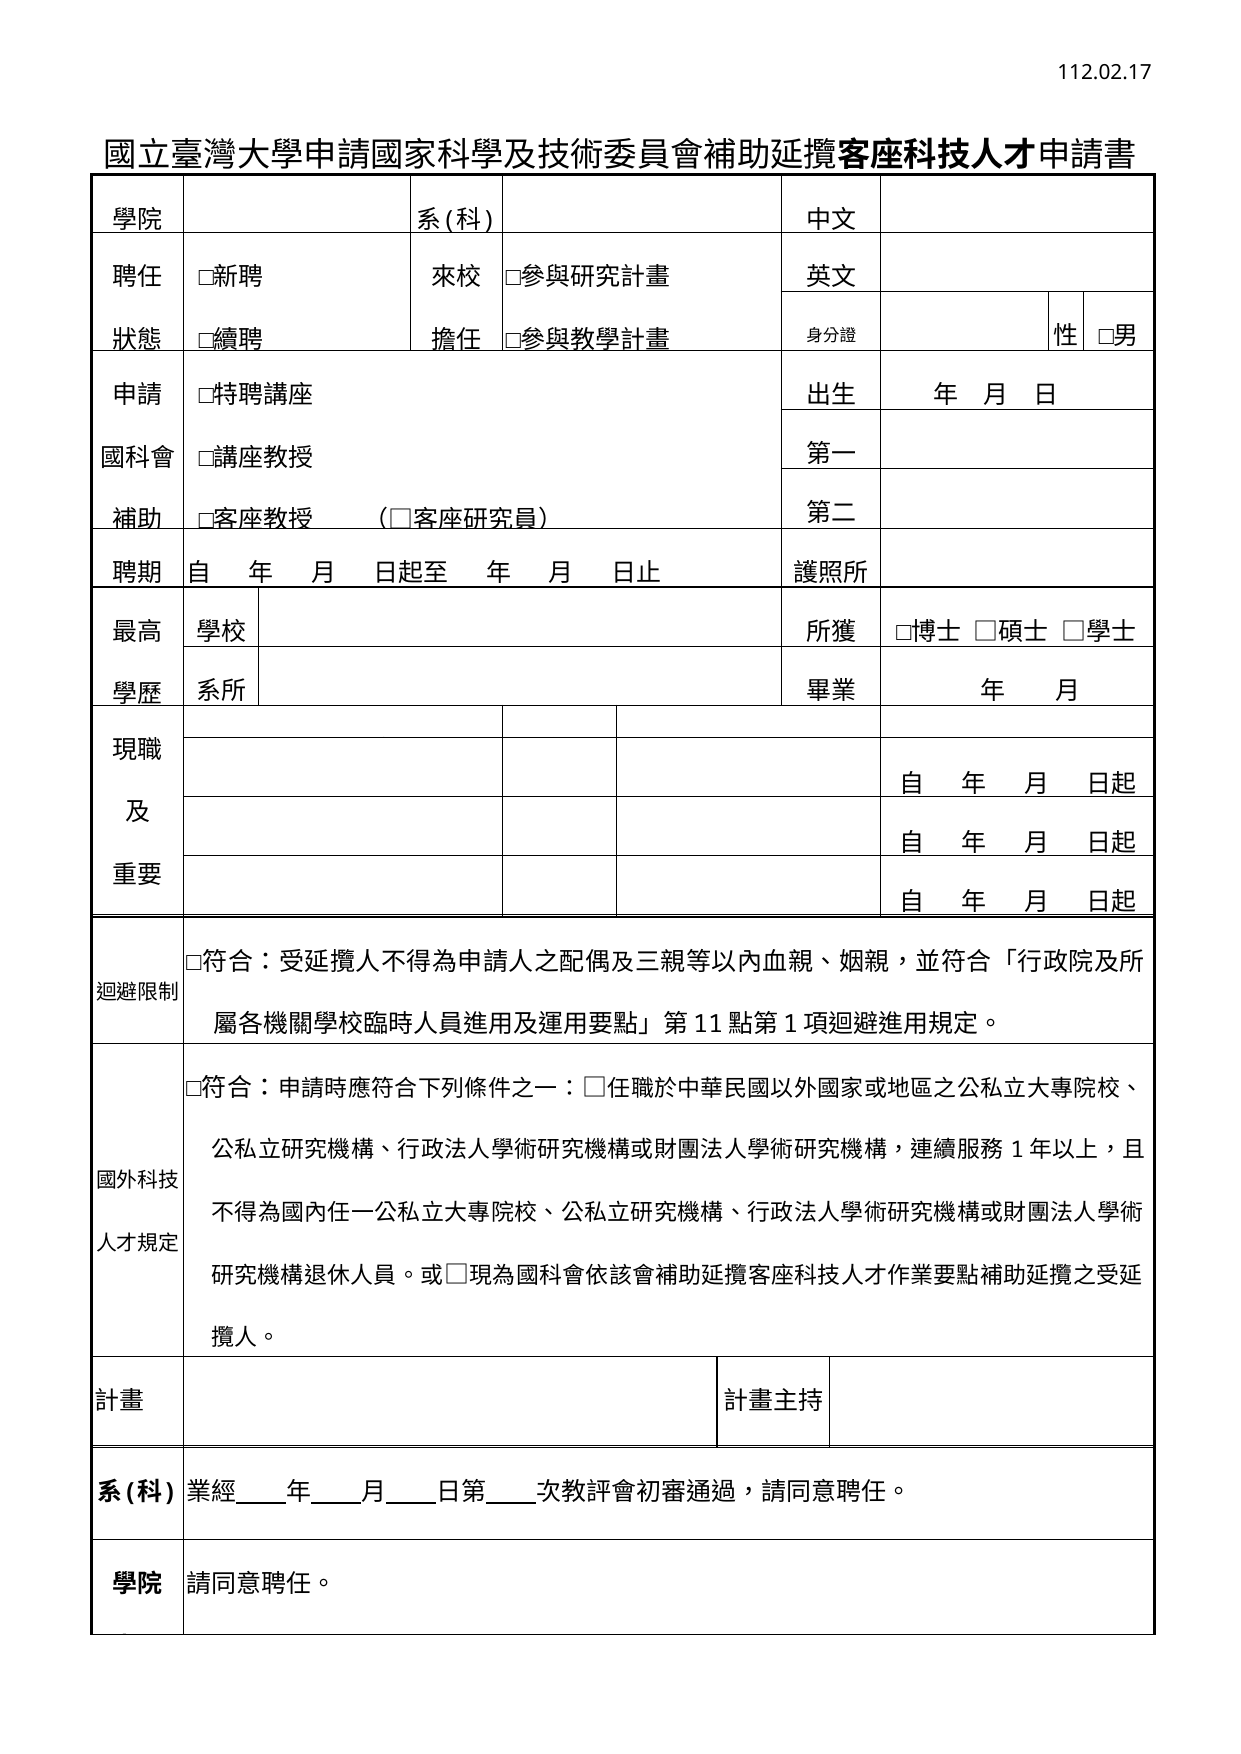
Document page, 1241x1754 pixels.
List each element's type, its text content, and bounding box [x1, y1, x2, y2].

table_cell 請同意聘任。 主管核章： 年 月 日 [184, 1540, 1153, 1633]
table_cell 計畫 名稱 [93, 1357, 183, 1444]
table_cell [881, 469, 1153, 527]
table_cell 聘期 起迄 [93, 529, 183, 586]
table_cell 來校 擔任 工作 [411, 233, 502, 350]
table_header [881, 176, 1153, 232]
table_cell 最高 學歷 (請以中文 填寫) [93, 588, 183, 704]
table_header [503, 176, 781, 232]
table_cell [259, 588, 781, 646]
table_cell 學校 名稱 [184, 588, 258, 646]
table_cell [259, 647, 781, 704]
table_cell 服務單位 [184, 706, 502, 737]
table_cell [881, 410, 1153, 468]
table_cell [503, 738, 616, 796]
table_cell [881, 292, 1048, 350]
table_cell 業經 年 月 日第 次教評會初審通過，請同意聘任。 主管核章： 年 月 日 [184, 1448, 1153, 1539]
table_cell □符合：申請時應符合下列條件之一：□任職於中華民國以外國家或地區之公私立大專院校、公私立研究機構、行政法人學術研究機構或財團法人學術研究機構，連續服務1年以上，且不得為國內任一公私立大專院校、公私立研究機構、行政法人學術研究機構或財團法人學術研究機構退休人員。或□現為國科會依該會補助延攬客座科技人才作業要點補助延攬之受延攬人。 [184, 1044, 1153, 1356]
table_cell [617, 856, 880, 914]
table_cell 性別 [1049, 292, 1083, 350]
table_cell 出生 日期 [782, 351, 880, 409]
table_header 學院 (中心) [93, 176, 183, 232]
table_cell □符合：受延攬人不得為申請人之配偶及三親等以內血親、姻親，並符合「行政院及所屬各機關學校臨時人員進用及運用要點」第11點第1項迴避進用規定。 [184, 918, 1153, 1042]
table_cell 國外科技人才規定 [93, 1044, 183, 1356]
table_cell 英文 姓名 [782, 233, 880, 291]
table_cell 專(兼)任 [503, 706, 616, 737]
table_cell 身分證 （護照）字號 [782, 292, 880, 350]
table_cell □男 □女 [1084, 292, 1153, 350]
table_cell 所獲 學位 [782, 588, 880, 646]
table_cell 系所 名稱 [184, 647, 258, 704]
table_cell [503, 856, 616, 914]
table_cell 申請 國科會 補助 等級 [93, 351, 183, 527]
table_cell 任職起迄日 [881, 706, 1153, 737]
table_cell 自 年 月 日起 至 年 月 日止 [881, 856, 1153, 914]
table_cell [184, 738, 502, 796]
table_cell 自 年 月 日起 至 年 月 日止 [881, 738, 1153, 796]
table_cell [184, 797, 502, 855]
table_cell □博士 □碩士 □學士 [881, 588, 1153, 646]
text 國立臺灣大學申請國家科學及技術委員會補助延攬客座科技人才申請書 [89, 111, 1152, 173]
table_cell 現職 及 重要 經歷 (請以中文 填寫) [93, 706, 183, 914]
table_cell 第一 國籍 [782, 410, 880, 468]
table_header 中文 姓名 [782, 176, 880, 232]
table_cell 聘任 狀態 [93, 233, 183, 350]
table_cell □特聘講座 □講座教授 □客座教授 （□客座研究員） □客座副教授 （□客座副研究員） □客座助理教授（□客座助研究員） □客座專家 [184, 351, 781, 527]
table_cell □參與研究計畫 □參與教學計畫 □參與科技研發與管理工作 [503, 233, 781, 350]
table_cell [184, 1357, 716, 1444]
table_cell 迴避限制 [93, 918, 183, 1042]
table_cell [184, 856, 502, 914]
table_cell 年 月 [881, 647, 1153, 704]
table_cell 第二 國籍 [782, 469, 880, 527]
table_header [184, 176, 410, 232]
table_cell 年 月 日 [881, 351, 1153, 409]
table_cell [881, 233, 1153, 291]
table_cell 職稱 [617, 706, 880, 737]
table_cell [881, 529, 1153, 586]
table_cell 護照所載國籍 [782, 529, 880, 586]
table_cell □新聘 □續聘 [184, 233, 410, 350]
table_cell 畢業 年月 [782, 647, 880, 704]
table_cell [503, 797, 616, 855]
table_cell 系(科) 所 意 見 [93, 1448, 183, 1539]
table_cell [617, 738, 880, 796]
table_cell 年 月 日 [830, 1357, 1153, 1444]
table_cell 自 年 月 日起 至 年 月 日止 [881, 797, 1153, 855]
table_cell 自 年 月 日起至 年 月 日止 [184, 529, 781, 586]
table_cell 計畫主持人簽章 [718, 1357, 829, 1444]
table_cell [617, 797, 880, 855]
table_header 系(科) 所 [411, 176, 502, 232]
table_cell 學院 (中心) 意 見 [93, 1540, 183, 1633]
